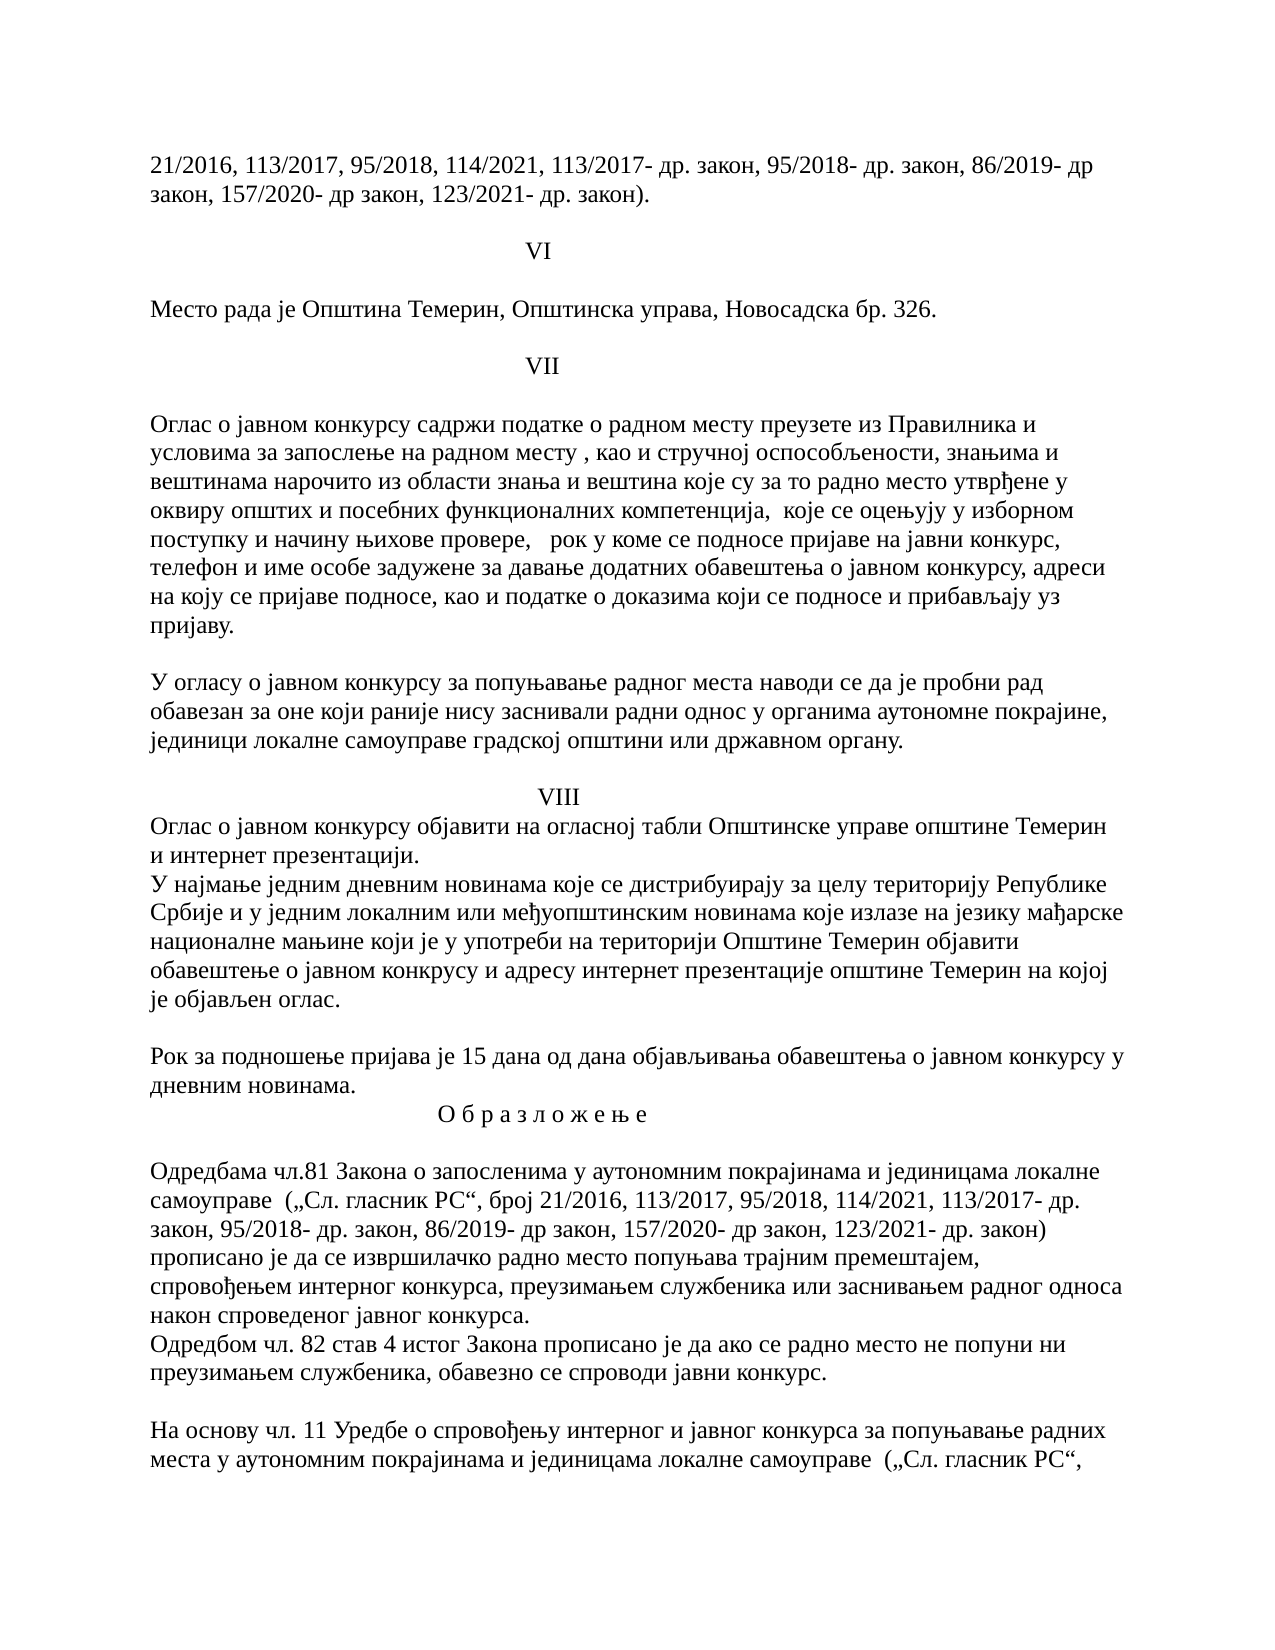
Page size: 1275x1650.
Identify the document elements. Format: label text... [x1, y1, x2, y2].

text Одредбама чл.81 Закона о запосленима у аутономним покрајинама и јединицама локалне самоуправе („Сл. гласник РС“, број 21/2016, 113/2017, 95/2018, 114/2021, 113/2017- др. закон, 95/2018- др. закон, 86/2019- др закон, 157/2020- др закон, 123/2021- др. закон) прописано је да се извршилачко радно место попуњава трајним премештајем, спровођењем интерног конкурса, преузимањем службеника или заснивањем радног односа након спроведеног јавног конкурса. [150, 1156, 1125, 1329]
text У огласу о јавном конкурсу за попуњавање радног места наводи се да је пробни рад обавезан за оне који раније нису заснивали радни однос у органима аутономне покрајине, јединици локалне самоуправе градској општини или државном органу. [150, 667, 1125, 754]
text Рок за подношење пријава је 15 дана од дана објављивања обавештења о јавном конкурсу у дневним новинама. [150, 1041, 1125, 1099]
text 21/2016, 113/2017, 95/2018, 114/2021, 113/2017- др. закон, 95/2018- др. закон, 86/2019- др закон, 157/2020- др закон, 123/2021- др. закон). [150, 150, 1125, 207]
text О б р а з л о ж е њ е [150, 1099, 1125, 1127]
text Оглас о јавном конкурсу објавити на огласној табли Општинске управе општине Темерин и интернет презентацији. [150, 811, 1125, 869]
text Оглас о јавном конкурсу садржи податке о радном месту преузете из Правилника и условима за запослење на радном месту , као и стручној оспособљености, знањима и вештинама нарочито из области знања и вештина које су за то радно место утврђене у оквиру општих и посебних функционалних компетенција, које се оцењују у изборном поступку и начину њихове провере, рок у коме се подносе пријаве на јавни конкурс, телефон и име особе задужене за давање додатних обавештења о јавном конкурсу, адреси на коју се пријаве подносе, као и податке о доказима који се подносе и прибављају уз пријаву. [150, 409, 1125, 639]
text Одредбом чл. 82 став 4 истог Закона прописано је да ако се радно место не попуни ни преузимањем службеника, обавезно се спроводи јавни конкурс. [150, 1329, 1125, 1386]
text У најмање једним дневним новинама које се дистрибуирају за целу територију Републике Србије и у једним локалним или међуопштинским новинама које излазе на језику мађарске националне мањине који је у употреби на територији Општине Темерин објавити обавештење о јавном конкрусу и адресу интернет презентације општине Темерин на којој је објављен оглас. [150, 869, 1125, 1012]
text На основу чл. 11 Уредбе о спровођењу интерног и јавног конкурса за попуњавање радних места у аутономним покрајинама и јединицама локалне самоуправе („Сл. гласник РС“, [150, 1415, 1125, 1472]
text VII [150, 351, 1125, 380]
text VI [150, 236, 1125, 265]
text Место рада је Општина Темерин, Општинска управа, Новосадска бр. 326. [150, 294, 1125, 322]
text VIII [150, 782, 1125, 811]
